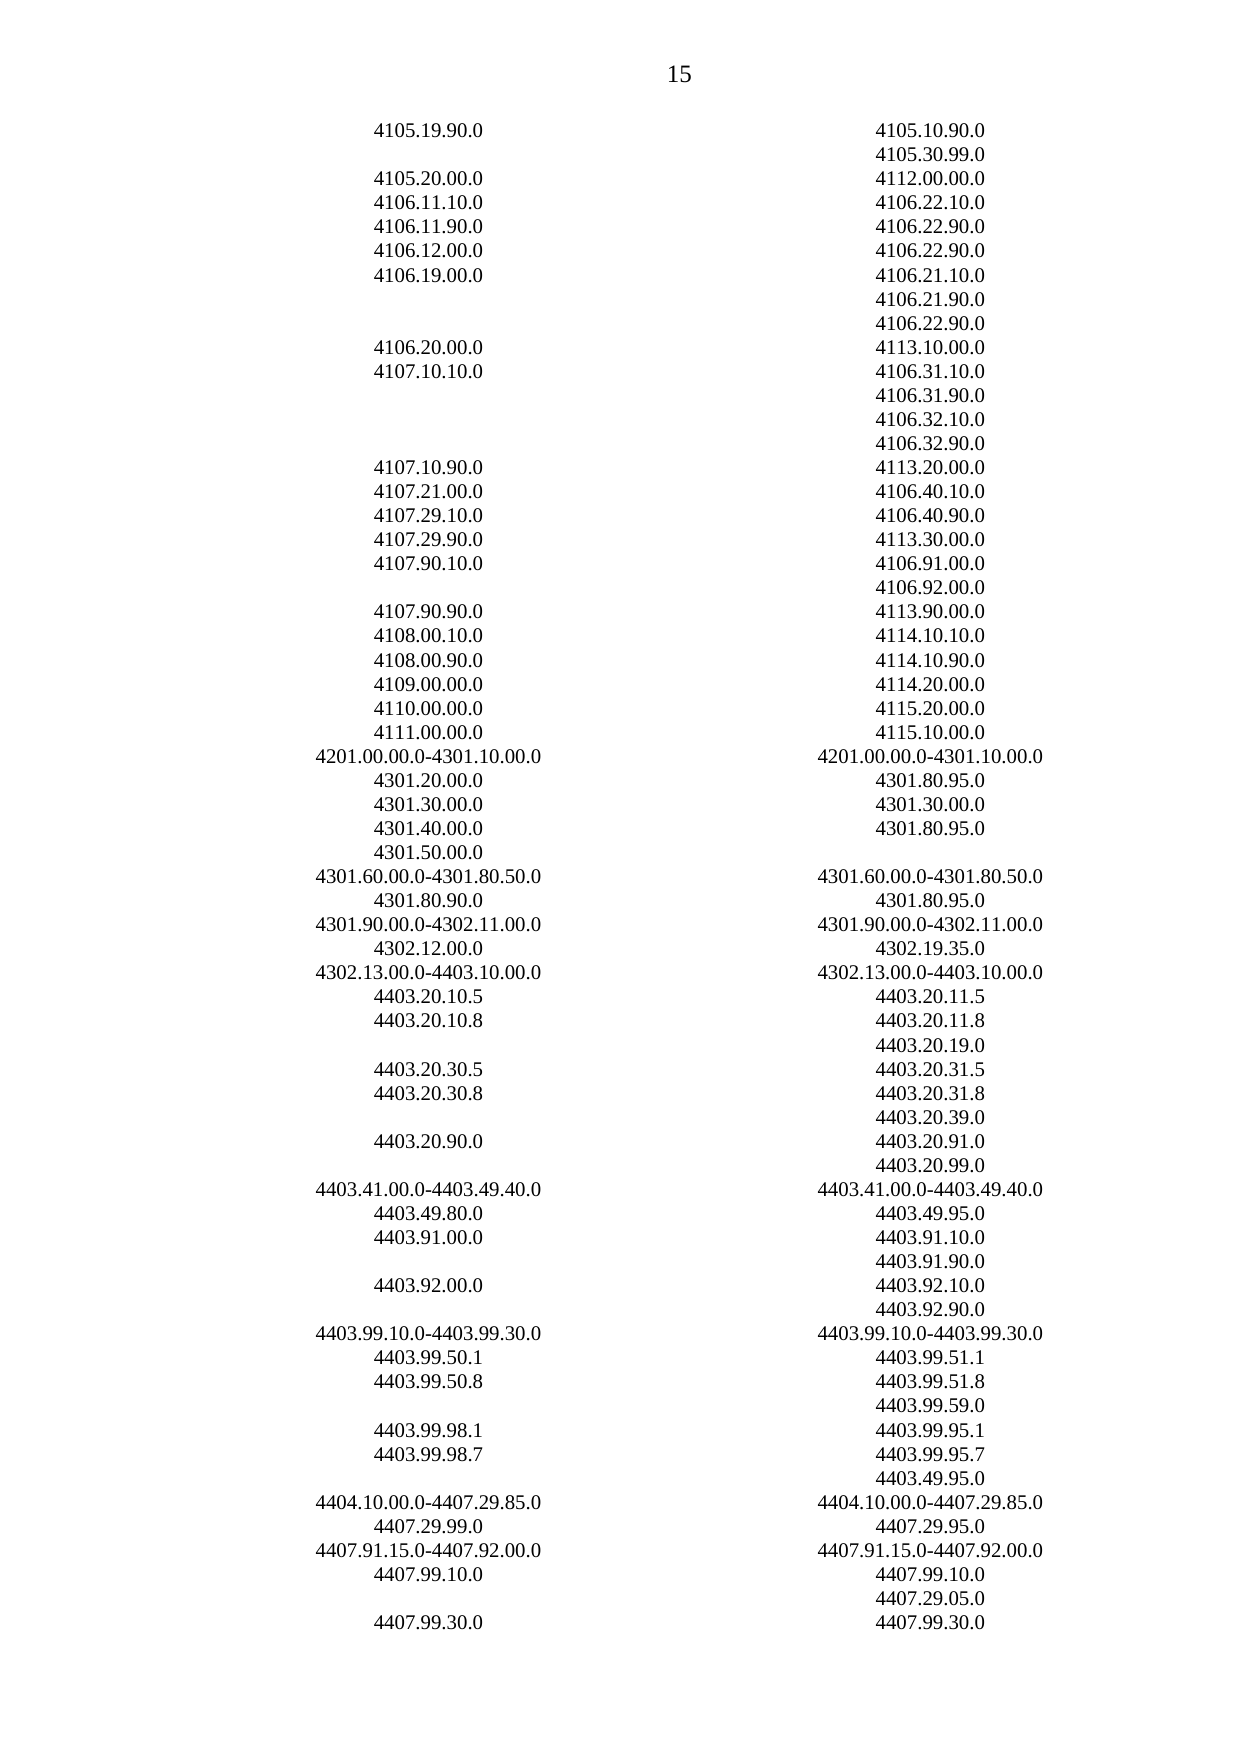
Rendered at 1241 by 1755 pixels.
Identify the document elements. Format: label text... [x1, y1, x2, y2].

table_cell 4403.99.98.7 [177, 1442, 679, 1490]
table_cell 4403.92.10.0 4403.92.90.0 [679, 1273, 1181, 1321]
table_cell 4106.11.90.0 [177, 214, 679, 238]
table_cell 4201.00.00.0-4301.10.00.0 [679, 744, 1181, 768]
table_cell 4301.80.95.0 [679, 816, 1181, 864]
table_cell 4302.12.00.0 [177, 936, 679, 960]
table_cell 4407.99.30.0 [679, 1610, 1181, 1634]
table_cell 4107.10.10.0 [177, 359, 679, 455]
table_cell 4112.00.00.0 [679, 166, 1181, 190]
table_cell 4403.20.31.5 [679, 1057, 1181, 1081]
table_cell 4403.20.30.5 [177, 1057, 679, 1081]
table_cell 4107.21.00.0 [177, 479, 679, 503]
table_cell 4106.31.10.0 4106.31.90.0 4106.32.10.0 4106.32.90.0 [679, 359, 1181, 455]
table_cell 4403.20.10.5 [177, 984, 679, 1008]
table_cell 4403.99.50.1 [177, 1345, 679, 1369]
table_cell 4403.41.00.0-4403.49.40.0 [177, 1177, 679, 1201]
table_cell 4302.19.35.0 [679, 936, 1181, 960]
table_cell 4407.99.30.0 [177, 1610, 679, 1634]
table_cell 4110.00.00.0 [177, 696, 679, 720]
table_cell 4106.12.00.0 [177, 239, 679, 262]
table_cell 4301.30.00.0 [679, 792, 1181, 816]
table_cell 4201.00.00.0-4301.10.00.0 [177, 744, 679, 768]
table_cell 4403.49.95.0 [679, 1201, 1181, 1225]
table_cell 4403.20.11.8 4403.20.19.0 [679, 1009, 1181, 1057]
table_cell 4403.99.95.1 [679, 1418, 1181, 1442]
table_cell 4407.99.10.0 4407.29.05.0 [679, 1562, 1181, 1610]
table_cell 4106.22.10.0 [679, 190, 1181, 214]
table_cell 4106.20.00.0 [177, 335, 679, 359]
table_cell 4403.99.51.8 4403.99.59.0 [679, 1369, 1181, 1417]
table_cell 4404.10.00.0-4407.29.85.0 [177, 1490, 679, 1514]
table_cell 4403.49.80.0 [177, 1201, 679, 1225]
table_cell 4403.91.00.0 [177, 1225, 679, 1273]
table_cell 4403.20.31.8 4403.20.39.0 [679, 1081, 1181, 1129]
table_cell 4106.21.10.0 4106.21.90.0 4106.22.90.0 [679, 263, 1181, 335]
table_cell 4301.60.00.0-4301.80.50.0 [679, 864, 1181, 888]
table_cell 4114.10.10.0 [679, 624, 1181, 647]
table_cell 4105.19.90.0 [177, 118, 679, 166]
table_cell 4407.99.10.0 [177, 1562, 679, 1610]
table_cell 4111.00.00.0 [177, 720, 679, 744]
table_cell 4403.20.11.5 [679, 984, 1181, 1008]
table_cell 4407.29.99.0 [177, 1514, 679, 1538]
table_cell 4106.40.90.0 [679, 503, 1181, 527]
table_cell 4105.10.90.0 4105.30.99.0 [679, 118, 1181, 166]
table_cell 4403.41.00.0-4403.49.40.0 [679, 1177, 1181, 1201]
table_cell 4115.20.00.0 [679, 696, 1181, 720]
table_cell 4113.30.00.0 [679, 527, 1181, 551]
table_cell 4301.60.00.0-4301.80.50.0 [177, 864, 679, 888]
table_cell 4106.22.90.0 [679, 214, 1181, 238]
table_cell 4301.80.95.0 [679, 888, 1181, 912]
table_cell 4403.99.98.1 [177, 1418, 679, 1442]
table_cell 4301.90.00.0-4302.11.00.0 [679, 912, 1181, 936]
table_cell 4107.90.90.0 [177, 599, 679, 623]
table_cell 4106.22.90.0 [679, 239, 1181, 262]
table_cell 4407.29.95.0 [679, 1514, 1181, 1538]
table_cell 4106.11.10.0 [177, 190, 679, 214]
table_cell 4107.10.90.0 [177, 455, 679, 479]
table_cell 4301.90.00.0-4302.11.00.0 [177, 912, 679, 936]
table_cell 4407.91.15.0-4407.92.00.0 [177, 1538, 679, 1562]
table_cell 4107.29.10.0 [177, 503, 679, 527]
table_cell 4302.13.00.0-4403.10.00.0 [177, 960, 679, 984]
table_cell 4115.10.00.0 [679, 720, 1181, 744]
table_cell 4107.90.10.0 [177, 551, 679, 599]
table_cell 4302.13.00.0-4403.10.00.0 [679, 960, 1181, 984]
table_cell 4403.99.10.0-4403.99.30.0 [177, 1321, 679, 1345]
table_cell 4113.20.00.0 [679, 455, 1181, 479]
table_cell 4301.20.00.0 [177, 768, 679, 792]
table_cell 4113.10.00.0 [679, 335, 1181, 359]
table_cell 4407.91.15.0-4407.92.00.0 [679, 1538, 1181, 1562]
table_cell 4301.80.95.0 [679, 768, 1181, 792]
table_cell 4106.19.00.0 [177, 263, 679, 335]
table_cell 4403.20.10.8 [177, 1009, 679, 1057]
table_cell 4301.80.90.0 [177, 888, 679, 912]
table_cell 4301.30.00.0 [177, 792, 679, 816]
table_cell 4404.10.00.0-4407.29.85.0 [679, 1490, 1181, 1514]
table_cell 4107.29.90.0 [177, 527, 679, 551]
table_cell 4403.20.90.0 [177, 1129, 679, 1177]
table_cell 4403.99.50.8 [177, 1369, 679, 1417]
table_cell 4403.99.10.0-4403.99.30.0 [679, 1321, 1181, 1345]
table_cell 4403.92.00.0 [177, 1273, 679, 1321]
table_cell 4106.91.00.0 4106.92.00.0 [679, 551, 1181, 599]
table_cell 4106.40.10.0 [679, 479, 1181, 503]
table_cell 4109.00.00.0 [177, 672, 679, 696]
table_cell 4108.00.10.0 [177, 624, 679, 647]
table_cell 4301.40.00.0 4301.50.00.0 [177, 816, 679, 864]
table_cell 4403.91.10.0 4403.91.90.0 [679, 1225, 1181, 1273]
table_cell 4403.20.91.0 4403.20.99.0 [679, 1129, 1181, 1177]
table_cell 4114.10.90.0 [679, 648, 1181, 672]
table_cell 4403.99.95.7 4403.49.95.0 [679, 1442, 1181, 1490]
table_cell 4114.20.00.0 [679, 672, 1181, 696]
table_cell 4105.20.00.0 [177, 166, 679, 190]
table_cell 4403.20.30.8 [177, 1081, 679, 1129]
table_cell 4108.00.90.0 [177, 648, 679, 672]
table_cell 4113.90.00.0 [679, 599, 1181, 623]
table_cell 4403.99.51.1 [679, 1345, 1181, 1369]
